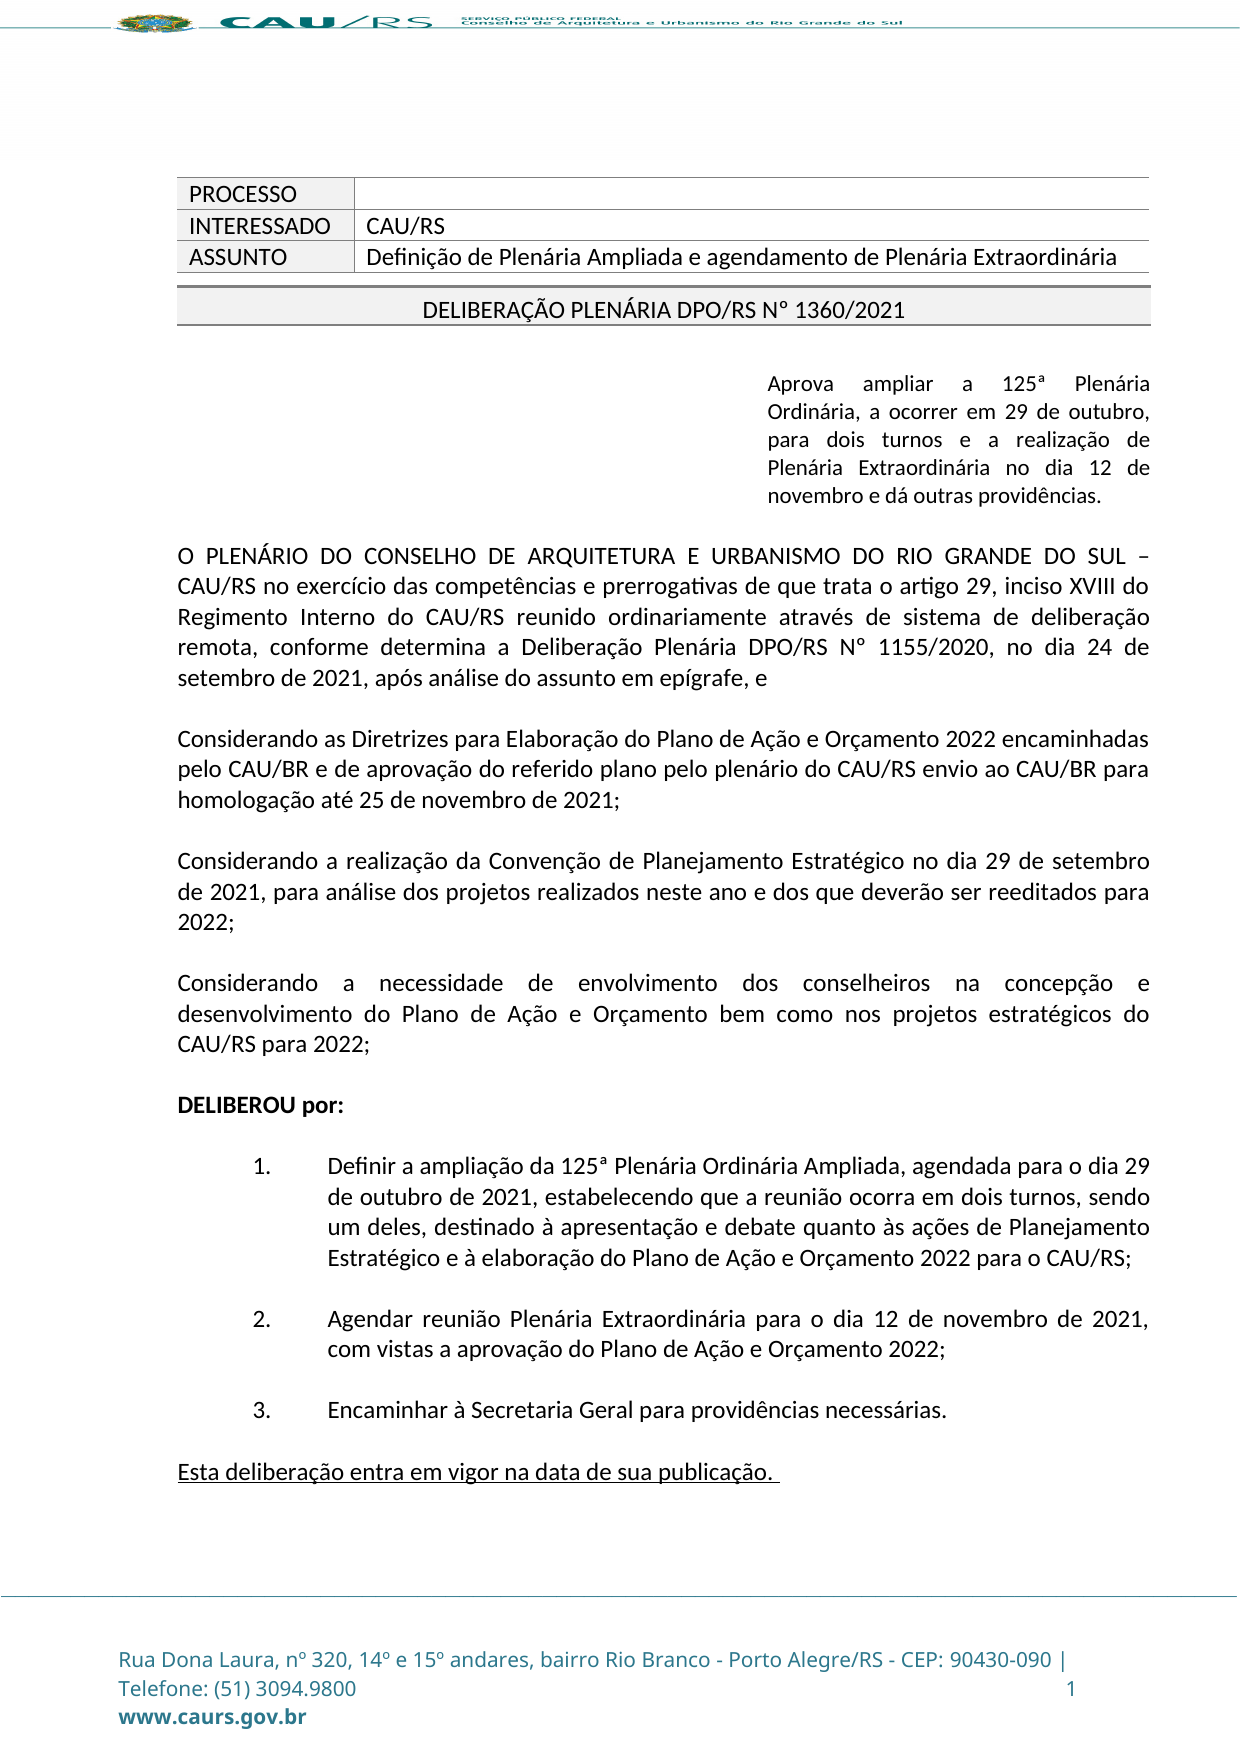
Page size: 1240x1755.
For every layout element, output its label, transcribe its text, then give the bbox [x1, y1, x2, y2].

text DELIBEROU por: [177, 1089, 1151, 1120]
table_header PROCESSO [177, 178, 354, 209]
text Aprova ampliar a 125ª Plenária Ordinária, a ocorrer em 29 de outubro, para dois turnos e a realização de Plenária Extraordinária no dia 12 de novembro e dá outras providências. [767, 369, 1151, 509]
table_cell CAU/RS [355, 210, 1149, 240]
text Considerando as Diretrizes para Elaboração do Plano de Ação e Orçamento 2022 encaminhadas pelo CAU/BR e de aprovação do referido plano pelo plenário do CAU/RS envio ao CAU/BR para homologação até 25 de novembro de 2021; [177, 723, 1151, 815]
table_cell INTERESSADO [177, 210, 354, 240]
table_cell ASSUNTO [177, 241, 354, 272]
text O PLENÁRIO DO CONSELHO DE ARQUITETURA E URBANISMO DO RIO GRANDE DO SUL – CAU/RS no exercício das competências e prerrogativas de que trata o artigo 29, inciso XVIII do Regimento Interno do CAU/RS reunido ordinariamente através de sistema de deliberação remota, conforme determina a Deliberação Plenária DPO/RS Nº 1155/2020, no dia 24 de setembro de 2021, após análise do assunto em epígrafe, e [177, 540, 1151, 693]
list Esta deliberação entra em vigor na data de sua publicação. [177, 1456, 1151, 1486]
text Considerando a necessidade de envolvimento dos conselheiros na concepção e desenvolvimento do Plano de Ação e Orçamento bem como nos projetos estratégicos do CAU/RS para 2022; [177, 967, 1151, 1059]
list Encaminhar à Secretaria Geral para providências necessárias. [252, 1394, 1151, 1425]
list Definir a ampliação da 125ª Plenária Ordinária Ampliada, agendada para o dia 29 de outubro de 2021, estabelecendo que a reunião ocorra em dois turnos, sendo um deles, destinado à apresentação e debate quanto às ações de Planejamento Estratégico e à elaboração do Plano de Ação e Orçamento 2022 para o CAU/RS; [252, 1150, 1151, 1272]
list Agendar reunião Plenária Extraordinária para o dia 12 de novembro de 2021, com vistas a aprovação do Plano de Ação e Orçamento 2022; [252, 1303, 1151, 1364]
text Considerando a realização da Convenção de Planejamento Estratégico no dia 29 de setembro de 2021, para análise dos projetos realizados neste ano e dos que deverão ser reeditados para 2022; [177, 845, 1151, 937]
table_header [355, 178, 1149, 209]
text DELIBERAÇÃO PLENÁRIA DPO/RS Nº 1360/2021 [177, 288, 1151, 324]
table_cell Definição de Plenária Ampliada e agendamento de Plenária Extraordinária [355, 241, 1149, 272]
